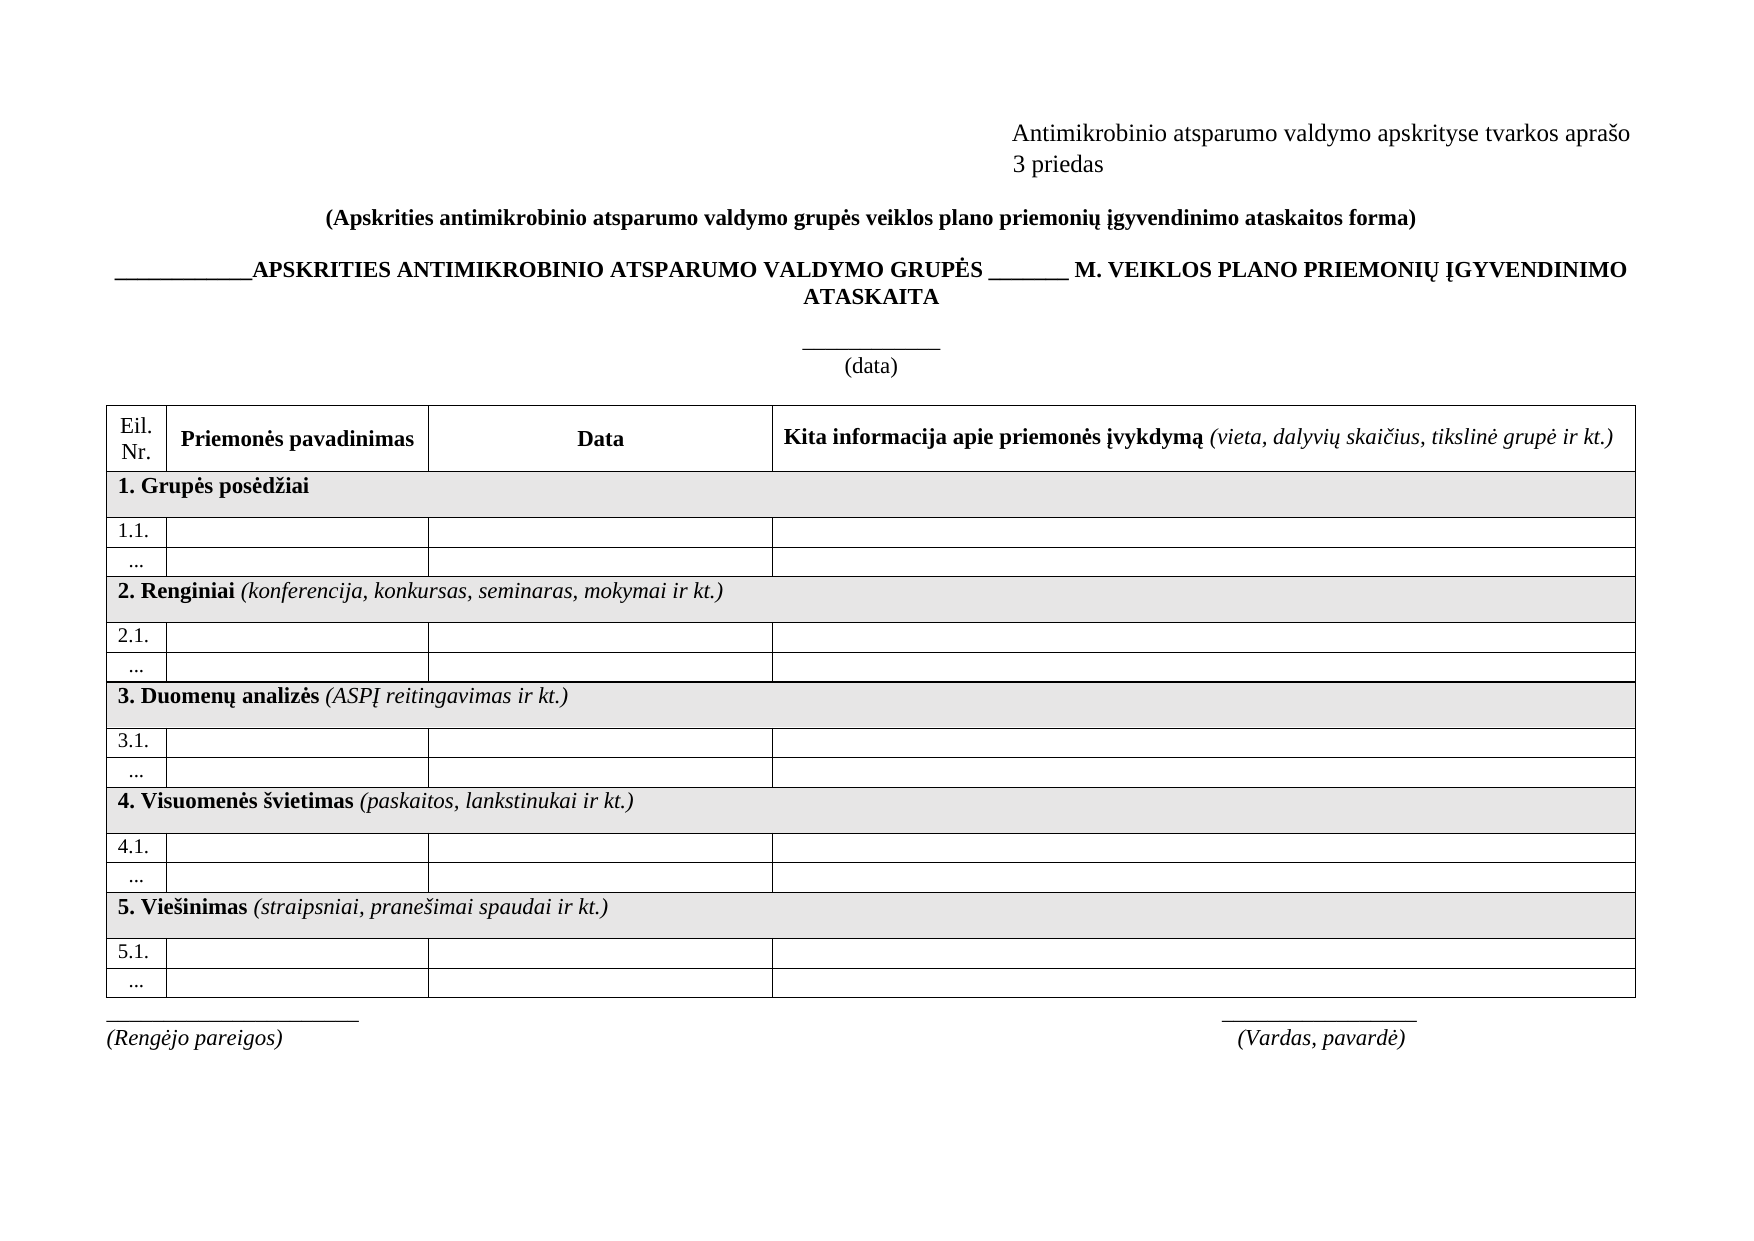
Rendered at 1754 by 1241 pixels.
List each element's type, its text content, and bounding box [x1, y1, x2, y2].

text ____________ [106, 326, 1636, 352]
text 3 priedas [176, 149, 1636, 177]
table_cell [773, 548, 1635, 576]
table_cell [429, 518, 772, 547]
table_cell [773, 729, 1635, 757]
table_cell [167, 653, 428, 681]
table_header Data [429, 406, 772, 471]
table_cell 4.1. [107, 834, 166, 862]
table_cell [167, 518, 428, 547]
table_cell [429, 548, 772, 576]
table_cell [429, 969, 772, 997]
table_cell 3.1. [107, 729, 166, 757]
table_cell [167, 548, 428, 576]
table_cell [167, 863, 428, 892]
table_cell 2. Renginiai (konferencija, konkursas, seminaras, mokymai ir kt.) [107, 577, 1635, 622]
table_cell [429, 834, 772, 862]
table_cell [429, 863, 772, 892]
table_cell [429, 653, 772, 681]
table_cell 4. Visuomenės švietimas (paskaitos, lankstinukai ir kt.) [107, 788, 1635, 833]
table_cell 2.1. [107, 623, 166, 652]
table_cell [429, 758, 772, 787]
text (Apskrities antimikrobinio atsparumo valdymo grupės veiklos plano priemonių įgyvendinimo ataskaitos forma) [106, 204, 1636, 230]
table_cell [429, 939, 772, 967]
table_cell 5. Viešinimas (straipsniai, pranešimai spaudai ir kt.) [107, 893, 1635, 938]
table_cell [773, 969, 1635, 997]
table_header Priemonės pavadinimas [167, 406, 428, 471]
table_cell [773, 758, 1635, 787]
table_cell ... [107, 548, 166, 576]
table_header Eil. Nr. [107, 406, 166, 471]
table_header Kita informacija apie priemonės įvykdymą (vieta, dalyvių skaičius, tikslinė grupė ir kt.) [773, 406, 1635, 471]
table_cell [773, 623, 1635, 652]
text (data) [106, 352, 1636, 379]
table_cell [773, 653, 1635, 681]
table_cell [167, 729, 428, 757]
table_cell ... [107, 653, 166, 681]
table_cell [773, 939, 1635, 967]
table_cell [167, 969, 428, 997]
table_cell [773, 834, 1635, 862]
table_cell ... [107, 863, 166, 892]
table_cell [167, 623, 428, 652]
table_cell 5.1. [107, 939, 166, 967]
text ____________apskrities antimikrobinio atsparumo valdymo grupės _______ m. veiklos plano priemonių įgyvendinimo ataskaita [106, 256, 1636, 309]
table_cell 1. Grupės posėdžiai [107, 472, 1635, 517]
table_cell ... [107, 758, 166, 787]
table_cell [167, 758, 428, 787]
text Antimikrobinio atsparumo valdymo apskrityse tvarkos aprašo [106, 118, 1636, 147]
table_cell ... [107, 969, 166, 997]
table_cell 3. Duomenų analizės (ASPĮ reitingavimas ir kt.) [107, 683, 1635, 727]
table_cell [167, 939, 428, 967]
table_cell [429, 729, 772, 757]
table_cell [773, 863, 1635, 892]
table_cell [429, 623, 772, 652]
table_cell [773, 518, 1635, 547]
text (Rengėjo pareigos) (Vardas, pavardė) [106, 1024, 1636, 1051]
text ______________________ _________________ [106, 998, 1636, 1024]
table_cell 1.1. [107, 518, 166, 547]
table_cell [167, 834, 428, 862]
